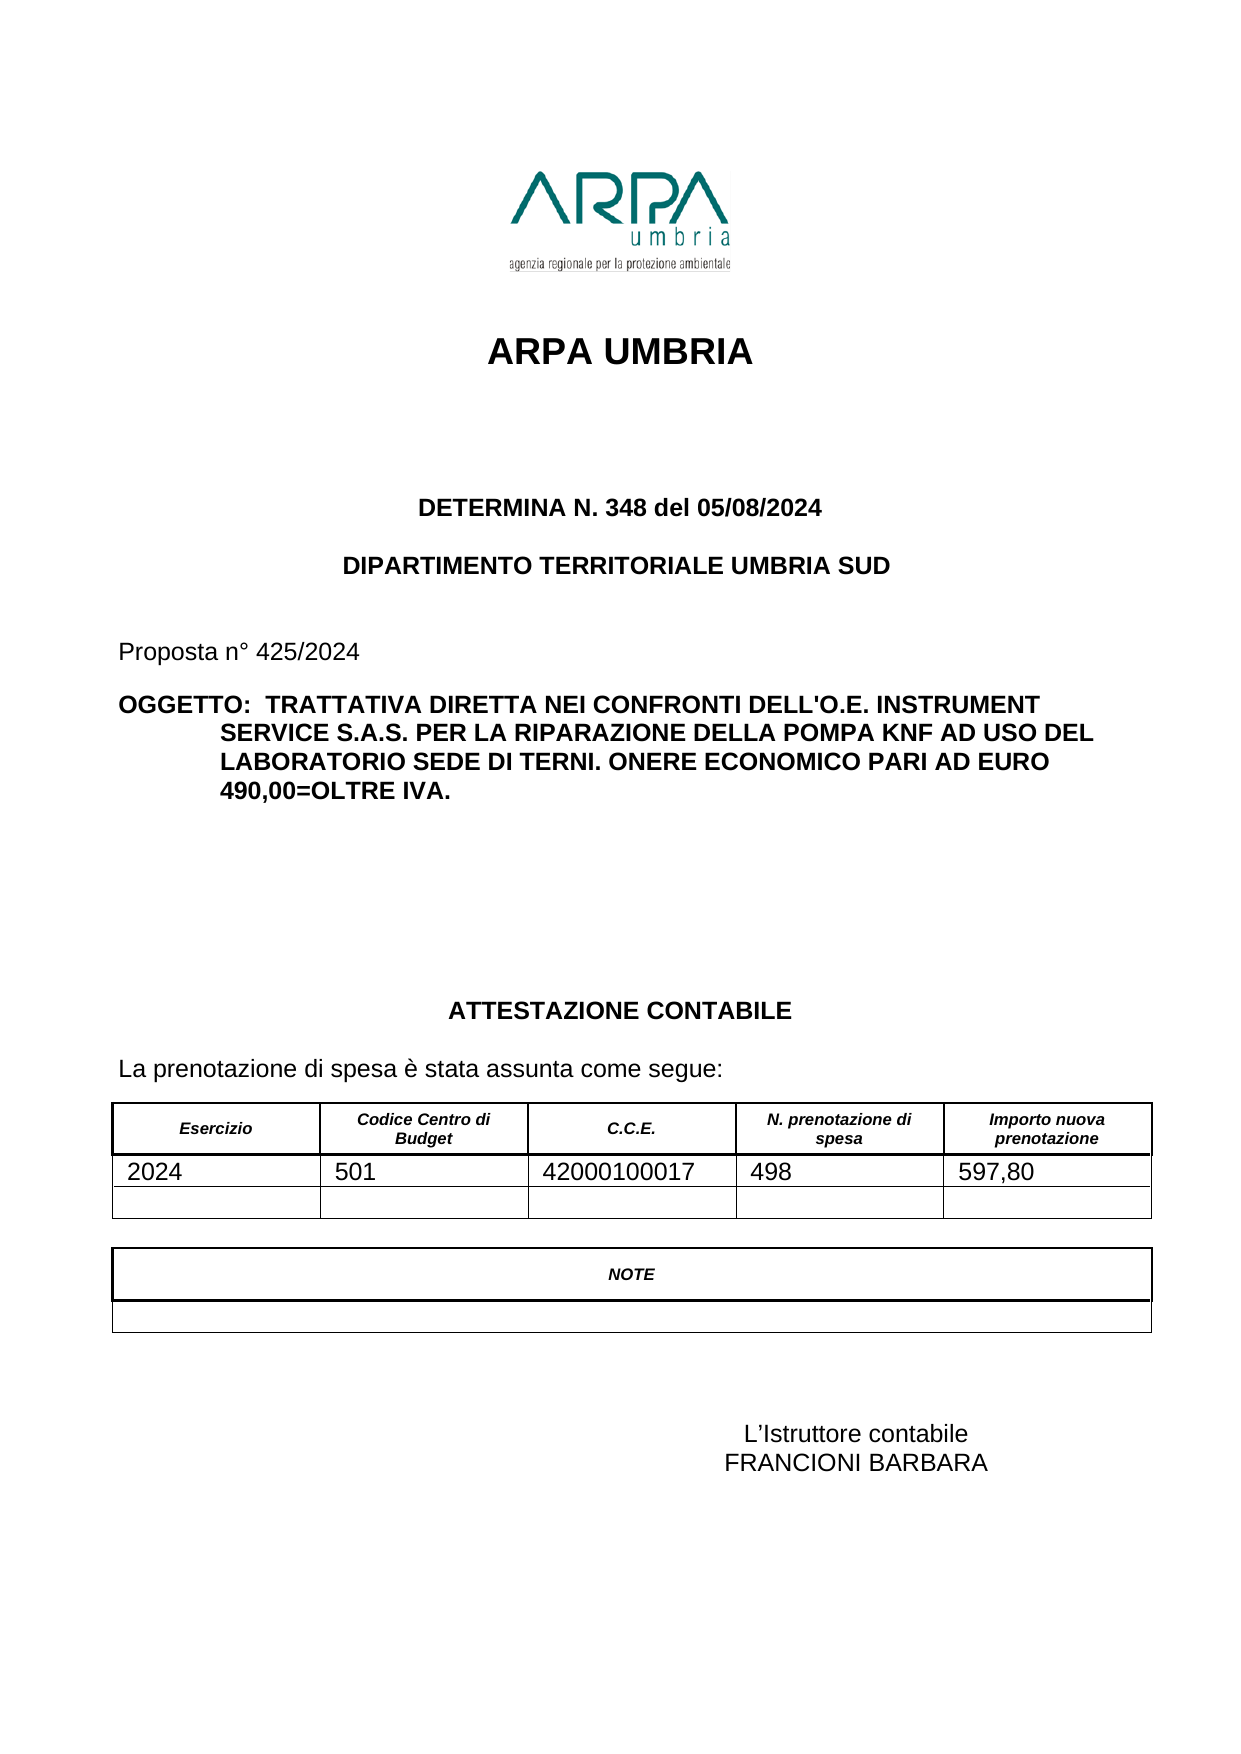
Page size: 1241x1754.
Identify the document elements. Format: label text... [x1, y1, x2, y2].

table_header Codice Centro di Budget [321, 1104, 527, 1153]
text DIPARTIMENTO TERRITORIALE UMBRIA SUD [118, 551, 1122, 579]
table_cell [944, 1186, 1151, 1217]
text FRANCIONI BARBARA [590, 1448, 1122, 1476]
text ATTESTAZIONE CONTABILE [118, 996, 1122, 1025]
table_cell 501 [321, 1156, 528, 1186]
table_cell [113, 1186, 320, 1217]
text La prenotazione di spesa è stata assunta come segue: [118, 1054, 1122, 1083]
picture [509, 171, 731, 272]
text OGGETTO: TRATTATIVA DIRETTA NEI CONFRONTI DELL'O.E. INSTRUMENT SERVICE S.A.S. PER LA RIPARAZIONE DELLA POMPA KNF AD USO DEL LABORATORIO SEDE DI TERNI. ONERE ECONOMICO PARI AD EURO 490,00=OLTRE IVA. [118, 690, 1122, 805]
table_cell 42000100017 [529, 1156, 736, 1186]
table_cell 498 [737, 1156, 943, 1186]
table_cell [113, 1299, 1151, 1332]
table_header Esercizio [114, 1104, 319, 1153]
table_header Importo nuova prenotazione [945, 1104, 1151, 1153]
table_cell [737, 1187, 943, 1217]
table_header NOTE [114, 1249, 1151, 1299]
text DETERMINA N. 348 del 05/08/2024 [118, 493, 1122, 522]
table_cell [321, 1187, 528, 1217]
table_header N. prenotazione di spesa [737, 1104, 943, 1153]
table_cell 597,80 [944, 1153, 1151, 1186]
table_cell [529, 1187, 736, 1217]
text Proposta n° 425/2024 [118, 637, 1122, 666]
table_header C.C.E. [529, 1104, 735, 1153]
text L’Istruttore contabile [590, 1419, 1122, 1448]
table_cell 2024 [113, 1156, 320, 1186]
